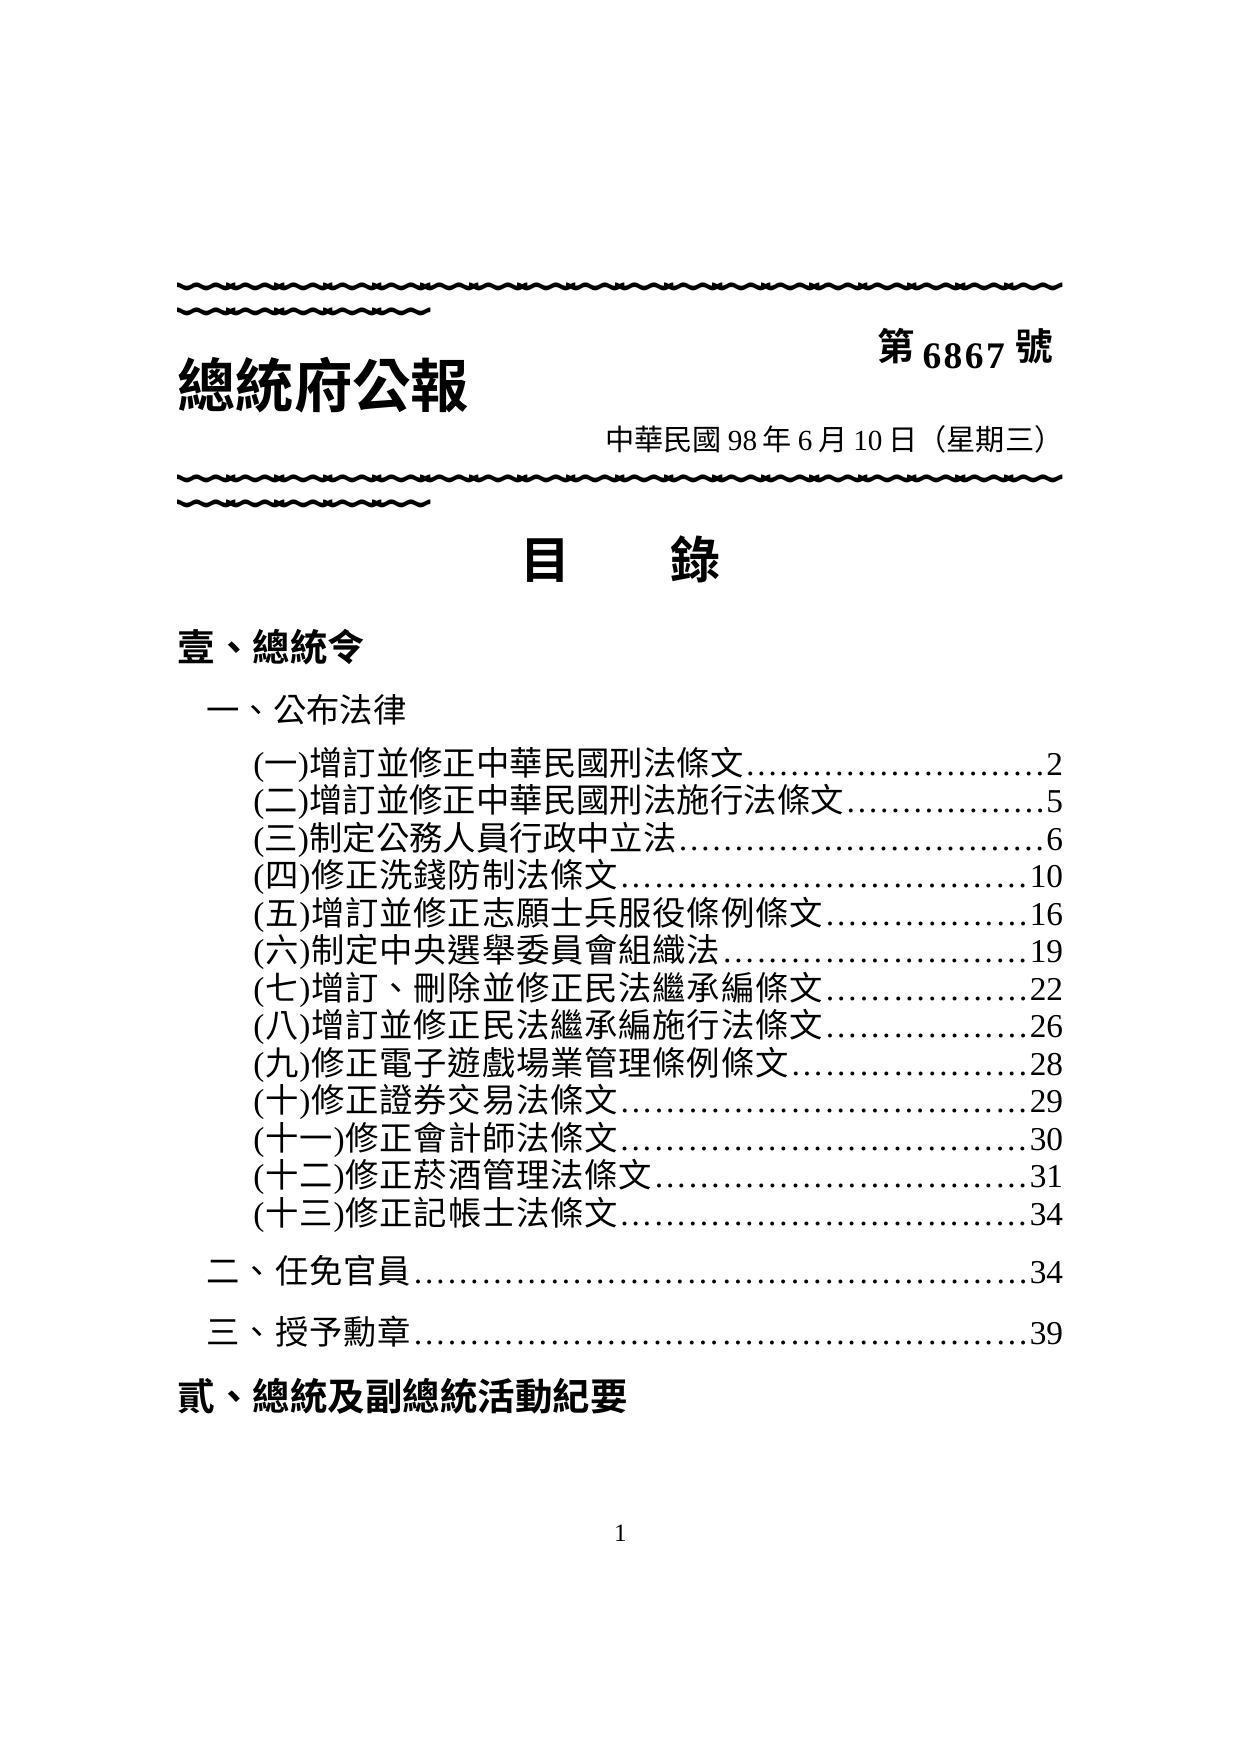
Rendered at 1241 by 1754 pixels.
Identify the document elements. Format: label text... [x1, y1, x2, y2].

text 壹、總統令 [177, 617, 1063, 672]
text 二、任免官員………………………………………………34 [206, 1245, 1063, 1293]
text (七)增訂、刪除並修正民法繼承編條文………………22 [253, 970, 1063, 1007]
text ﹏﹏﹏﹏﹏﹏﹏﹏﹏﹏﹏﹏﹏﹏﹏﹏﹏﹏﹏﹏﹏﹏﹏ [177, 266, 1063, 316]
text 三、授予勳章………………………………………………39 [206, 1306, 1063, 1354]
text (十)修正證券交易法條文………………………………29 [253, 1082, 1063, 1120]
text (三)制定公務人員行政中立法……………………………6 [253, 820, 1063, 857]
text (十二)修正菸酒管理法條文……………………………31 [253, 1157, 1063, 1195]
text (一)增訂並修正中華民國刑法條文………………………2 [253, 745, 1063, 782]
text 目 錄 [177, 520, 1063, 592]
text 中華民國98年6月10日（星期三） [177, 420, 1063, 457]
text ﹏﹏﹏﹏﹏﹏﹏﹏﹏﹏﹏﹏﹏﹏﹏﹏﹏﹏﹏﹏﹏﹏﹏ [177, 457, 1063, 507]
text 貳、總統及副總統活動紀要 [177, 1366, 1063, 1421]
text (四)修正洗錢防制法條文………………………………10 [253, 857, 1063, 895]
text (九)修正電子遊戲場業管理條例條文…………………28 [253, 1045, 1063, 1082]
text (五)增訂並修正志願士兵服役條例條文………………16 [253, 895, 1063, 932]
text (六)制定中央選舉委員會組織法………………………19 [253, 932, 1063, 970]
text (八)增訂並修正民法繼承編施行法條文………………26 [253, 1007, 1063, 1045]
text 總統府公報 第6867號 [177, 316, 1063, 420]
text 一、公布法律 [206, 684, 1063, 732]
text (十三)修正記帳士法條文………………………………34 [253, 1195, 1063, 1232]
text (二)增訂並修正中華民國刑法施行法條文………………5 [253, 782, 1063, 820]
text (十一)修正會計師法條文………………………………30 [253, 1120, 1063, 1157]
